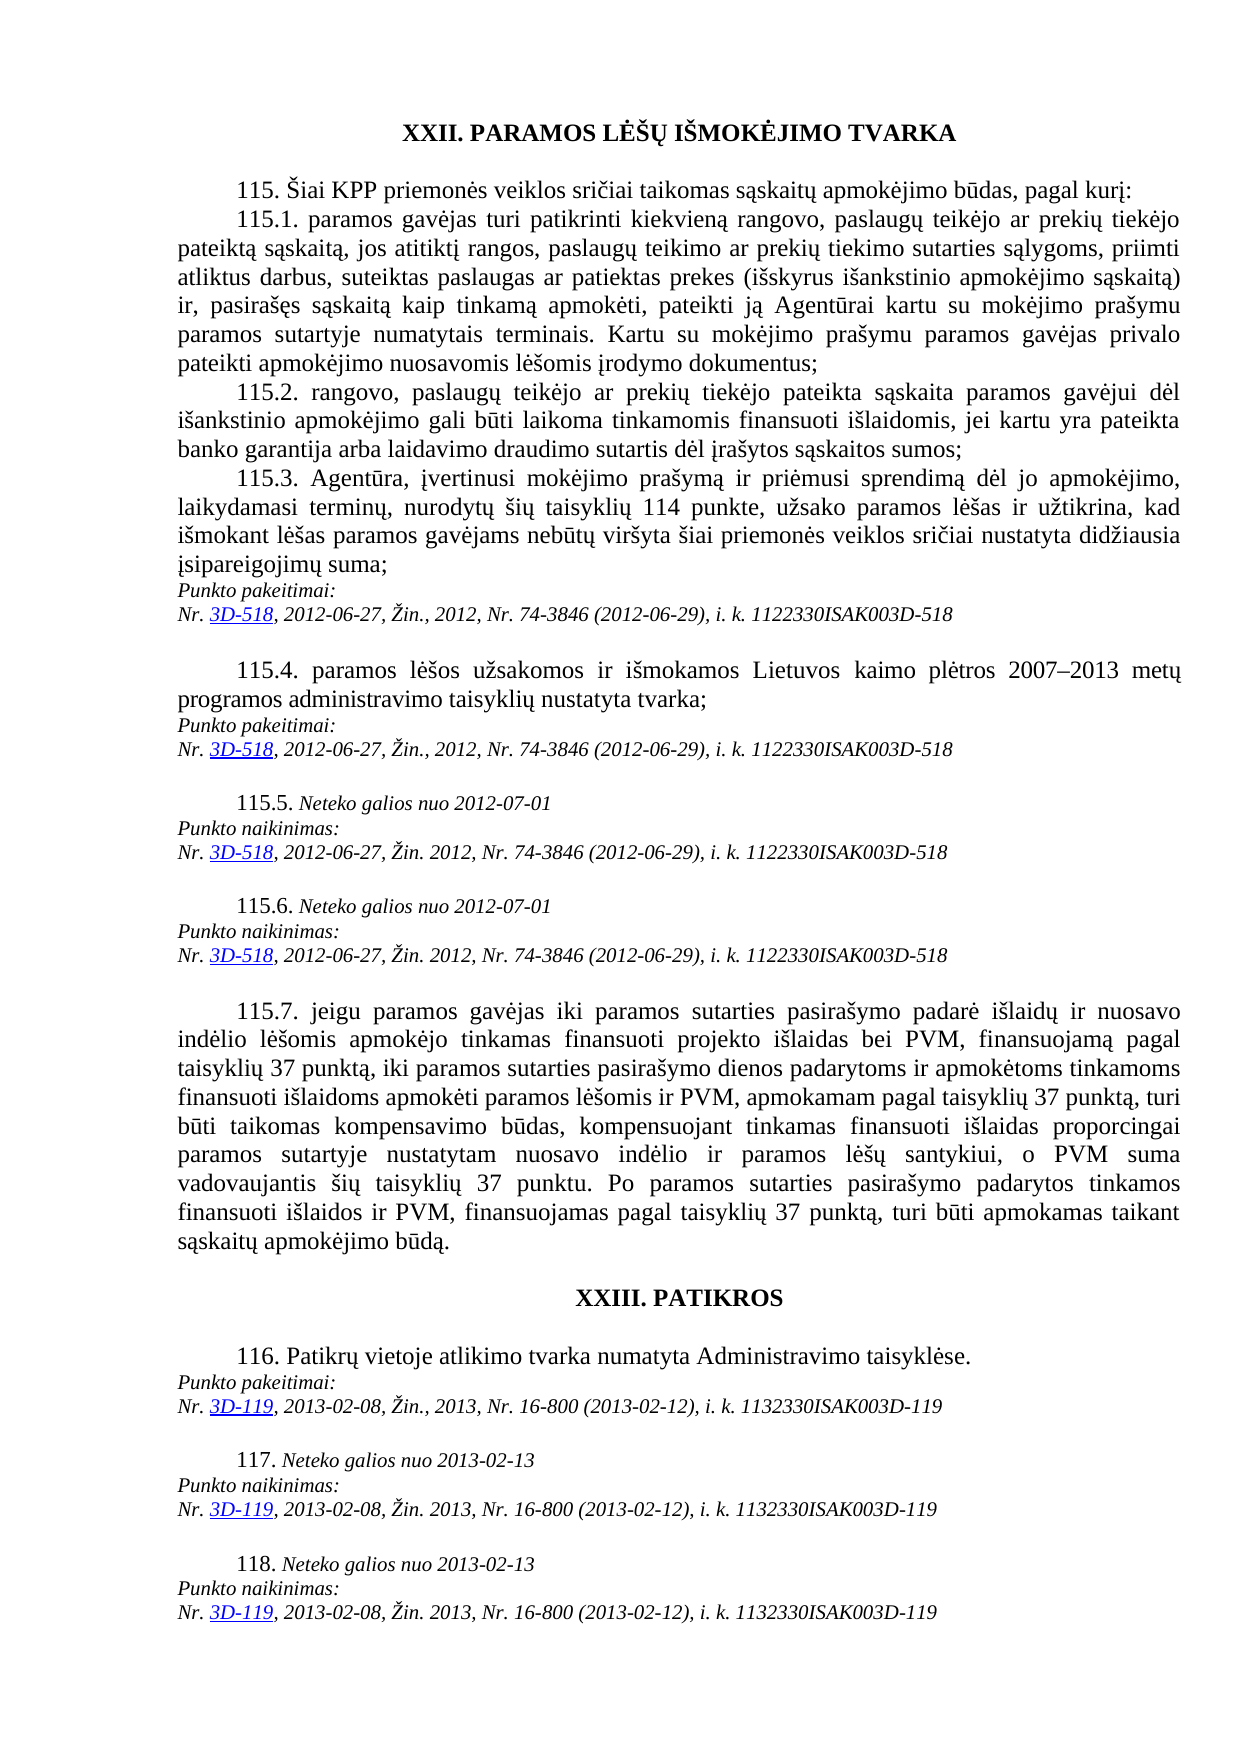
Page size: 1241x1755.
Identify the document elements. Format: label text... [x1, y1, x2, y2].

text 118. Neteko galios nuo 2013-02-13 [177, 1550, 1181, 1576]
text 115.4. paramos lėšos užsakomos ir išmokamos Lietuvos kaimo plėtros 2007–2013 metų programos administravimo taisyklių nustatyta tvarka; [177, 655, 1181, 712]
text Nr. 3D-518, 2012-06-27, Žin., 2012, Nr. 74-3846 (2012-06-29), i. k. 1122330ISAK003D-518 [177, 602, 1181, 626]
text 115.1. paramos gavėjas turi patikrinti kiekvieną rangovo, paslaugų teikėjo ar prekių tiekėjo pateiktą sąskaitą, jos atitiktį rangos, paslaugų teikimo ar prekių tiekimo sutarties sąlygoms, priimti atliktus darbus, suteiktas paslaugas ar patiektas prekes (išskyrus išankstinio apmokėjimo sąskaitą) ir, pasirašęs sąskaitą kaip tinkamą apmokėti, pateikti ją Agentūrai kartu su mokėjimo prašymu paramos sutartyje numatytais terminais. Kartu su mokėjimo prašymu paramos gavėjas privalo pateikti apmokėjimo nuosavomis lėšomis įrodymo dokumentus; [177, 204, 1181, 377]
text XXII. PARAMOS LĖŠŲ IŠMOKĖJIMO TVARKA [177, 118, 1181, 147]
text 115.6. Neteko galios nuo 2012-07-01 [177, 893, 1181, 919]
text 117. Neteko galios nuo 2013-02-13 [177, 1446, 1181, 1473]
text Nr. 3D-119, 2013-02-08, Žin. 2013, Nr. 16-800 (2013-02-12), i. k. 1132330ISAK003D-119 [177, 1497, 1181, 1521]
text 115. Šiai KPP priemonės veiklos sričiai taikomas sąskaitų apmokėjimo būdas, pagal kurį: [177, 176, 1181, 204]
text Punkto naikinimas: [177, 919, 1181, 943]
text Punkto pakeitimai: [177, 712, 1181, 737]
text Punkto pakeitimai: [177, 1369, 1181, 1394]
text Punkto naikinimas: [177, 1473, 1181, 1497]
text Nr. 3D-518, 2012-06-27, Žin., 2012, Nr. 74-3846 (2012-06-29), i. k. 1122330ISAK003D-518 [177, 737, 1181, 761]
text Punkto naikinimas: [177, 1576, 1181, 1600]
text Nr. 3D-518, 2012-06-27, Žin. 2012, Nr. 74-3846 (2012-06-29), i. k. 1122330ISAK003D-518 [177, 840, 1181, 864]
text Nr. 3D-119, 2013-02-08, Žin., 2013, Nr. 16-800 (2013-02-12), i. k. 1132330ISAK003D-119 [177, 1394, 1181, 1418]
text Nr. 3D-119, 2013-02-08, Žin. 2013, Nr. 16-800 (2013-02-12), i. k. 1132330ISAK003D-119 [177, 1600, 1181, 1624]
text Nr. 3D-518, 2012-06-27, Žin. 2012, Nr. 74-3846 (2012-06-29), i. k. 1122330ISAK003D-518 [177, 943, 1181, 967]
text Punkto naikinimas: [177, 816, 1181, 840]
text 115.3. Agentūra, įvertinusi mokėjimo prašymą ir priėmusi sprendimą dėl jo apmokėjimo, laikydamasi terminų, nurodytų šių taisyklių 114 punkte, užsako paramos lėšas ir užtikrina, kad išmokant lėšas paramos gavėjams nebūtų viršyta šiai priemonės veiklos sričiai nustatyta didžiausia įsipareigojimų suma; [177, 463, 1181, 578]
text Punkto pakeitimai: [177, 578, 1181, 602]
text 115.5. Neteko galios nuo 2012-07-01 [177, 789, 1181, 816]
text 115.2. rangovo, paslaugų teikėjo ar prekių tiekėjo pateikta sąskaita paramos gavėjui dėl išankstinio apmokėjimo gali būti laikoma tinkamomis finansuoti išlaidomis, jei kartu yra pateikta banko garantija arba laidavimo draudimo sutartis dėl įrašytos sąskaitos sumos; [177, 377, 1181, 463]
text 115.7. jeigu paramos gavėjas iki paramos sutarties pasirašymo padarė išlaidų ir nuosavo indėlio lėšomis apmokėjo tinkamas finansuoti projekto išlaidas bei PVM, finansuojamą pagal taisyklių 37 punktą, iki paramos sutarties pasirašymo dienos padarytoms ir apmokėtoms tinkamoms finansuoti išlaidoms apmokėti paramos lėšomis ir PVM, apmokamam pagal taisyklių 37 punktą, turi būti taikomas kompensavimo būdas, kompensuojant tinkamas finansuoti išlaidas proporcingai paramos sutartyje nustatytam nuosavo indėlio ir paramos lėšų santykiui, o PVM suma vadovaujantis šių taisyklių 37 punktu. Po paramos sutarties pasirašymo padarytos tinkamos finansuoti išlaidos ir PVM, finansuojamas pagal taisyklių 37 punktą, turi būti apmokamas taikant sąskaitų apmokėjimo būdą. [177, 996, 1181, 1254]
text 116. Patikrų vietoje atlikimo tvarka numatyta Administravimo taisyklėse. [177, 1341, 1181, 1369]
text XXIII. PATIKROS [177, 1283, 1181, 1312]
